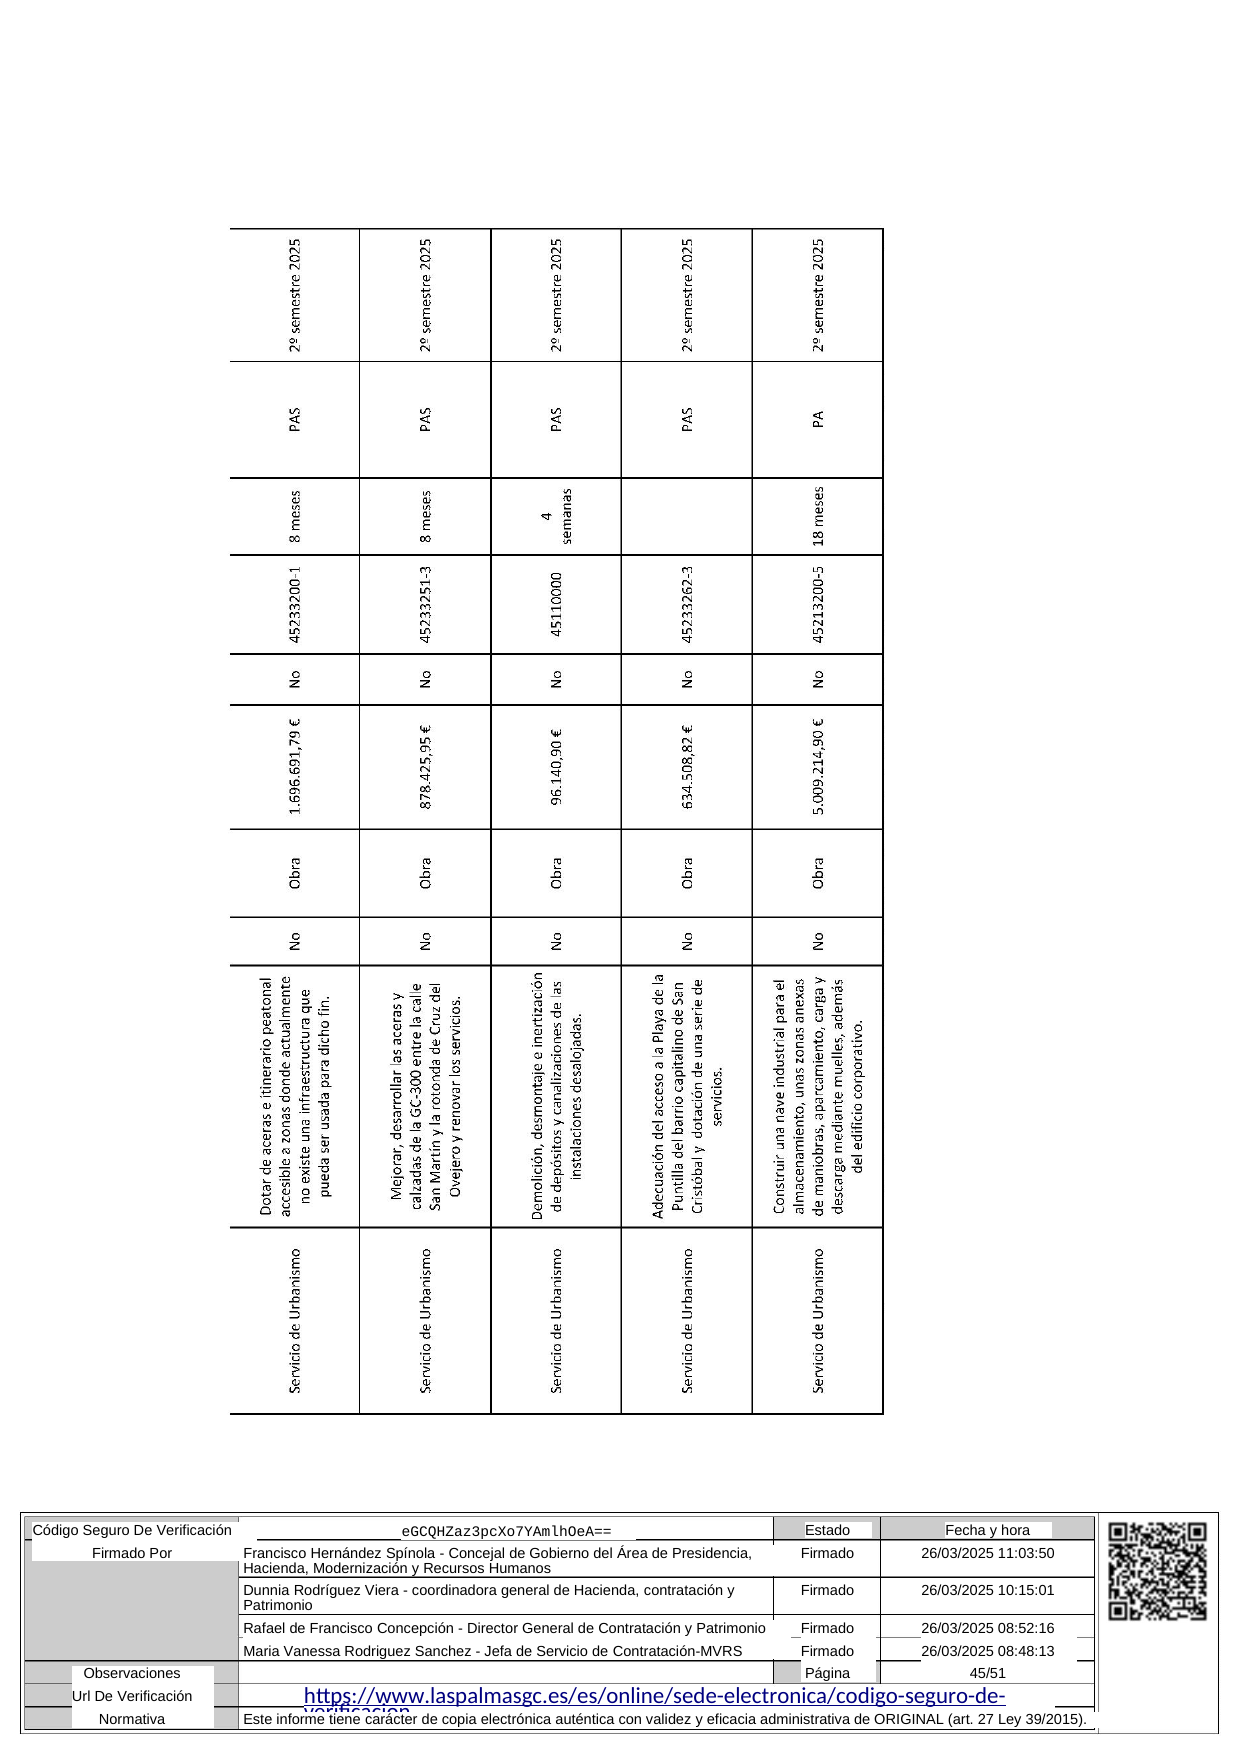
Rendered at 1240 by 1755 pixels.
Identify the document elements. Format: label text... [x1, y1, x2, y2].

text Normativa [99, 1712, 214, 1728]
text Firmado [801, 1545, 876, 1561]
text Código Seguro De Verificación [32, 1522, 257, 1538]
text 26/03/2025 10:15:01 [921, 1583, 1077, 1599]
text 26/03/2025 11:03:50 [921, 1545, 1077, 1561]
text Observaciones [83, 1666, 214, 1682]
text 26/03/2025 08:48:13 [921, 1643, 1077, 1659]
text Url De Verificación [72, 1689, 214, 1705]
text Firmado Por [92, 1545, 243, 1561]
text Fecha y hora [945, 1522, 1052, 1538]
text Dunnia Rodríguez Viera - coordinadora general de Hacienda, contratación y [243, 1583, 759, 1599]
text Rafael de Francisco Concepción - Director General de Contratación y Patrimonio [243, 1620, 791, 1636]
text eGCQHZaz3pcXo7YAmlhOeA== [401, 1523, 636, 1540]
text 26/03/2025 08:52:16 [921, 1620, 1077, 1636]
text https://www.laspalmasgc.es/es/online/sede-electronica/codigo-seguro-de-verificacion [304, 1690, 1055, 1712]
text 45/51 [969, 1666, 1077, 1682]
text Maria Vanessa Rodriguez Sanchez - Jefa de Servicio de Contratación-MVRS [243, 1643, 791, 1659]
text Página [805, 1666, 876, 1682]
text Firmado [801, 1643, 876, 1659]
text Hacienda, Modernización y Recursos Humanos [243, 1561, 777, 1576]
text Firmado [801, 1620, 876, 1636]
text Firmado [801, 1583, 876, 1599]
text Estado [805, 1522, 872, 1538]
text Este informe tiene carácter de copia electrónica auténtica con validez y eficacia administrativa de ORIGINAL (art. 27 Ley 39/2015). [243, 1712, 1113, 1728]
text Patrimonio [243, 1599, 759, 1613]
text Francisco Hernández Spínola - Concejal de Gobierno del Área de Presidencia, [243, 1545, 777, 1561]
